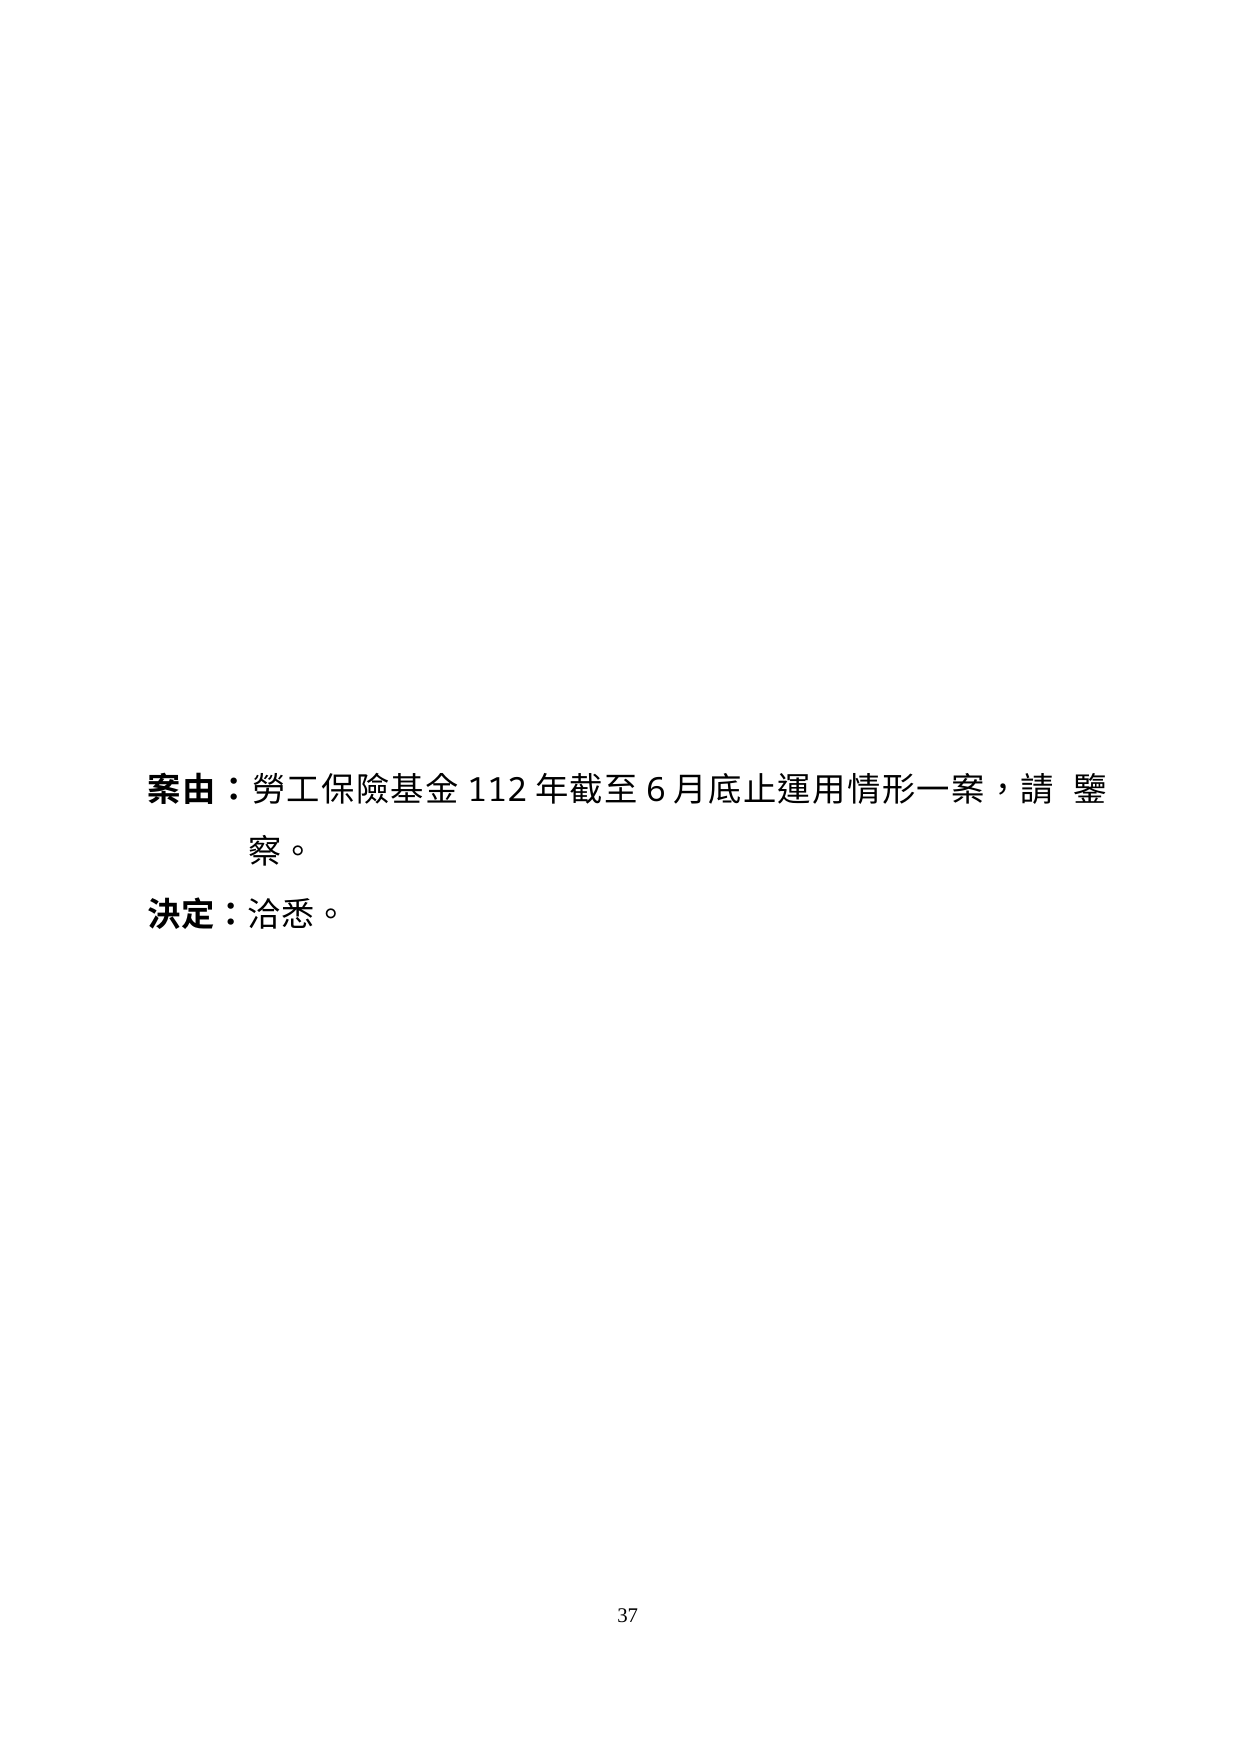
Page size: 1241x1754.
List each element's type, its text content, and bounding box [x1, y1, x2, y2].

text 案由：勞工保險基金112年截至6月底止運用情形一案，請 鑒察。 [148, 745, 1107, 870]
text 決定：洽悉。 [148, 870, 1107, 932]
